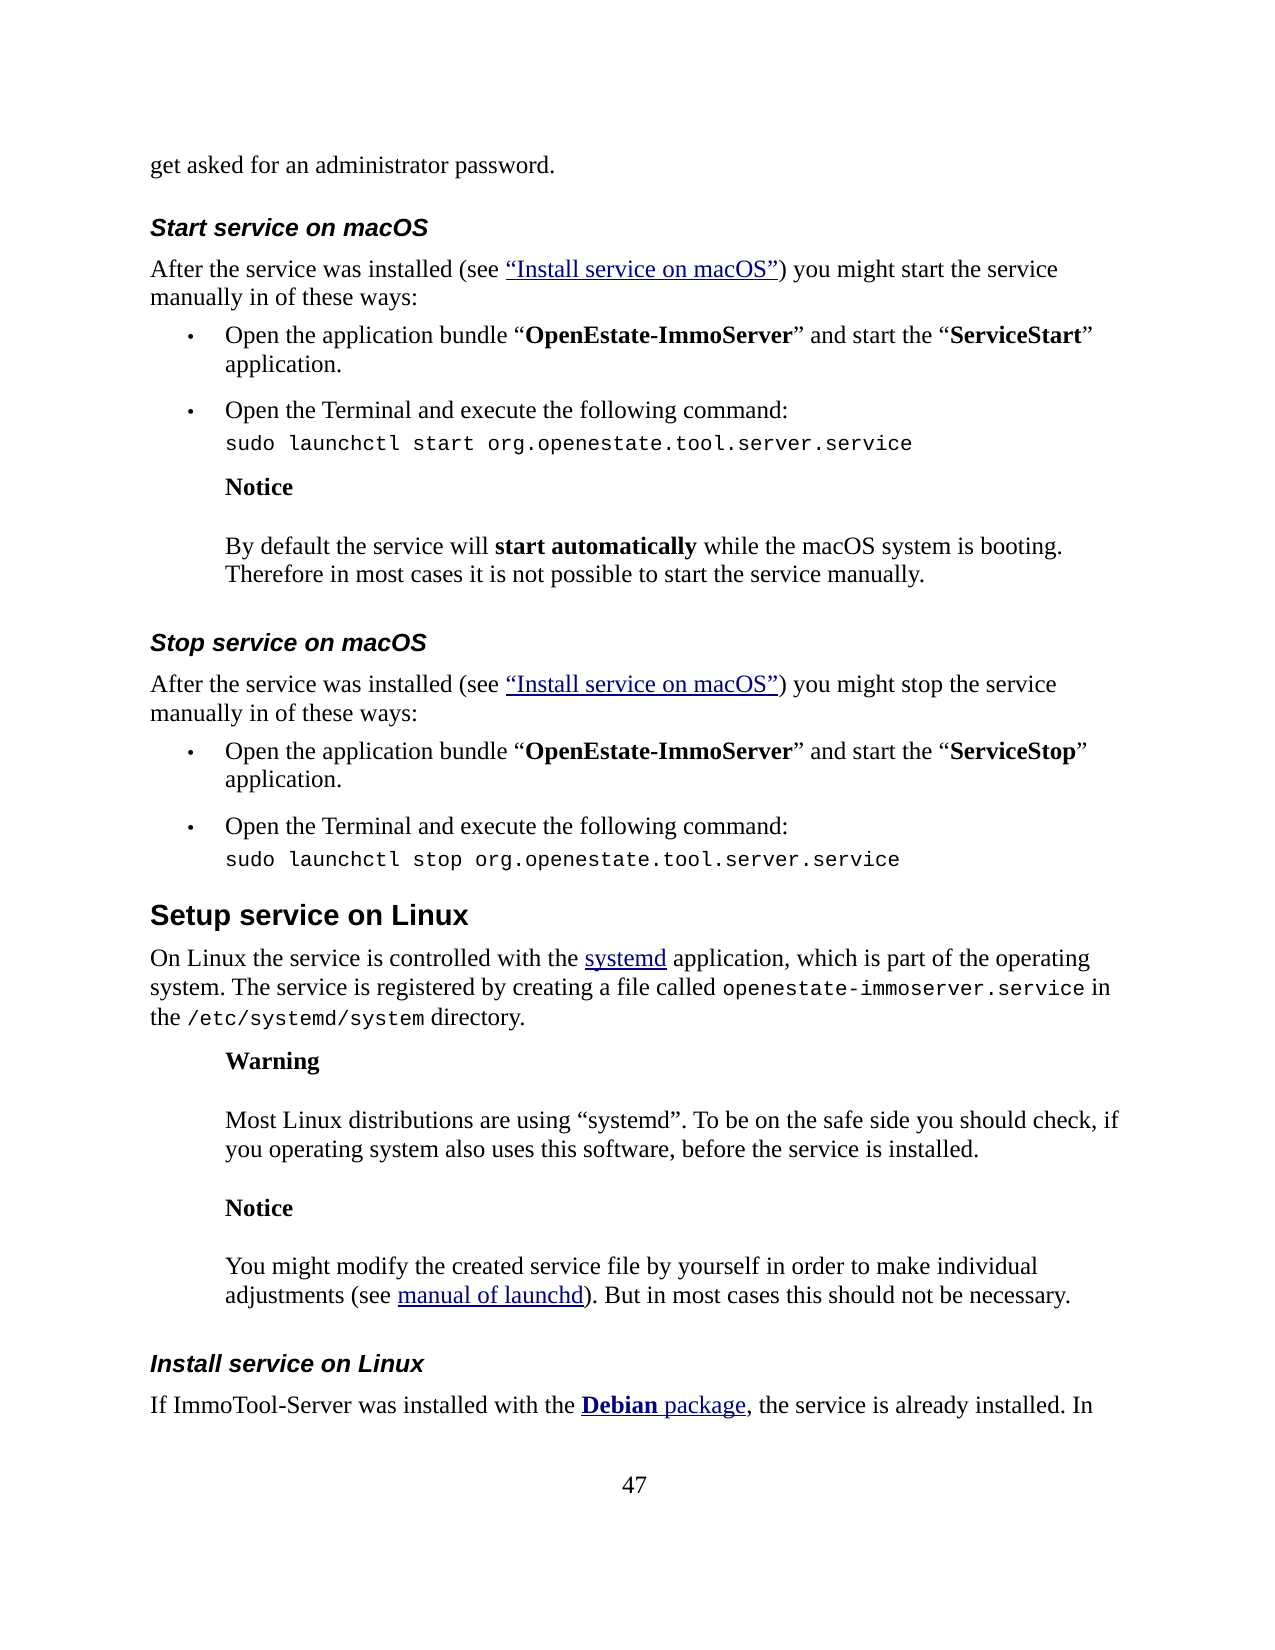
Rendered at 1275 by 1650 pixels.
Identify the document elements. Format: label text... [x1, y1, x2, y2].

subtitle Setup service on Linux [150, 897, 1125, 931]
list Open the application bundle “OpenEstate-ImmoServer” and start the “ServiceStop” application. [187, 736, 1125, 793]
text Warning [225, 1046, 1125, 1075]
list sudo launchctl start org.openestate.tool.server.service [187, 433, 1125, 457]
text On Linux the service is controlled with the systemd application, which is part of the operating system. The service is registered by creating a file called openestate-immoserver.service in the /etc/systemd/system directory. [150, 943, 1125, 1031]
list Open the Terminal and execute the following command: [187, 811, 1125, 840]
text Notice [225, 1193, 1125, 1221]
text Notice [225, 472, 1125, 501]
text Most Linux distributions are using “systemd”. To be on the safe side you should check, if you operating system also uses this software, before the service is installed. [225, 1105, 1125, 1163]
text You might modify the created service file by yourself in order to make individual adjustments (see manual of launchd). But in most cases this should not be necessary. [225, 1251, 1125, 1309]
text get asked for an administrator password. [150, 150, 1125, 179]
subtitle Stop service on macOS [150, 628, 1125, 657]
text After the service was installed (see “Install service on macOS”) you might start the service manually in of these ways: [150, 254, 1125, 311]
list Open the application bundle “OpenEstate-ImmoServer” and start the “ServiceStart” application. [187, 320, 1125, 378]
list sudo launchctl stop org.openestate.tool.server.service [187, 849, 1125, 872]
text After the service was installed (see “Install service on macOS”) you might stop the service manually in of these ways: [150, 669, 1125, 727]
list Open the Terminal and execute the following command: [187, 396, 1125, 424]
subtitle Start service on macOS [150, 213, 1125, 241]
text By default the service will start automatically while the macOS system is booting. Therefore in most cases it is not possible to start the service manually. [225, 531, 1125, 588]
subtitle Install service on Linux [150, 1349, 1125, 1377]
text If ImmoTool-Server was installed with the Debian package, the service is already installed. In [150, 1390, 1125, 1419]
